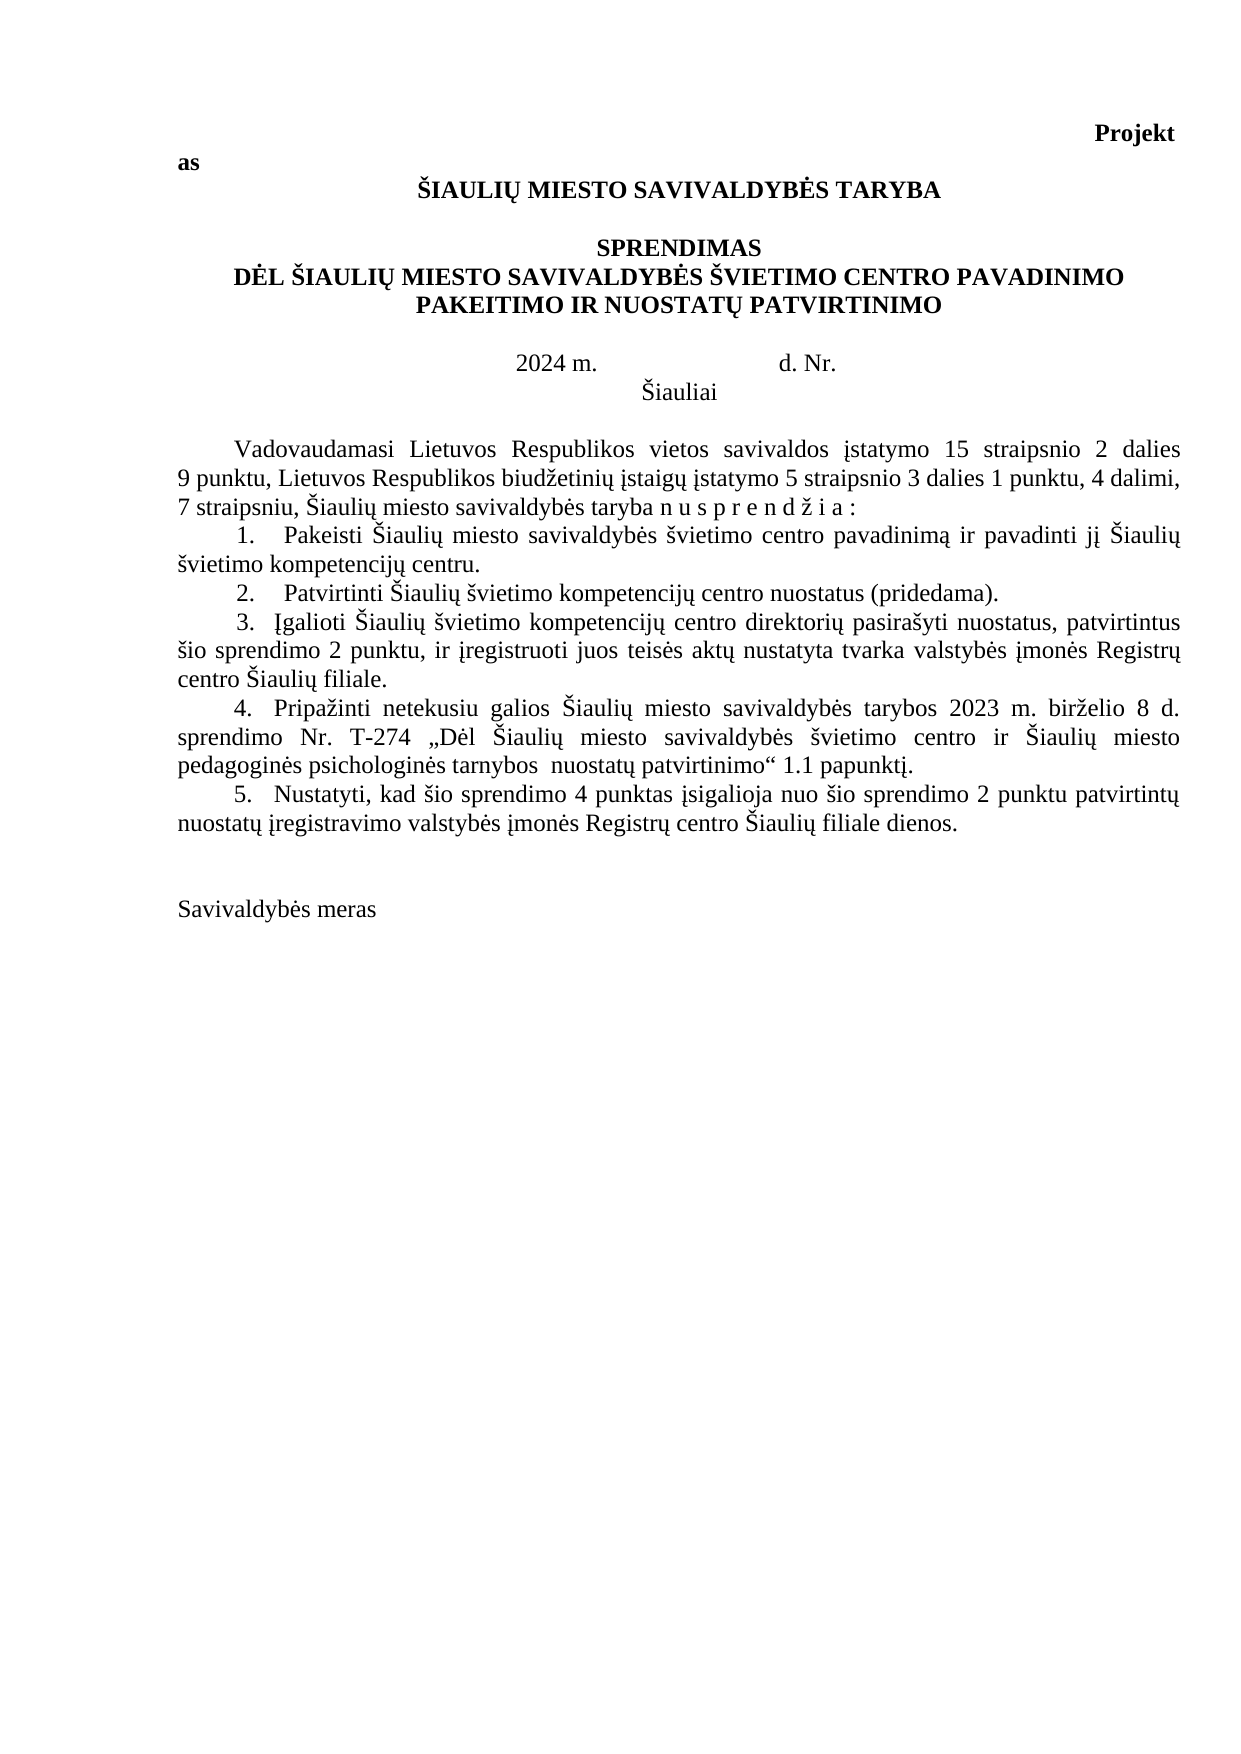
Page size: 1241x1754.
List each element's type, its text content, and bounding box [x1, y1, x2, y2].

text Šiauliai [177, 377, 1181, 406]
text ŠIAULIŲ MIESTO SAVIVALDYBĖS TARYBA [177, 176, 1181, 204]
text 2024 m. d. Nr. [177, 348, 1181, 377]
text 2. Patvirtinti Šiaulių švietimo kompetencijų centro nuostatus (pridedama). [177, 578, 1181, 607]
text 4. Pripažinti netekusiu galios Šiaulių miesto savivaldybės tarybos 2023 m. birželio 8 d. sprendimo Nr. T-274 „Dėl Šiaulių miesto savivaldybės švietimo centro ir Šiaulių miesto pedagoginės psichologinės tarnybos nuostatų patvirtinimo“ 1.1 papunktį. [177, 693, 1181, 779]
text DĖL ŠIAULIŲ MIESTO SAVIVALDYBĖS ŠVIETIMO CENTRO PAVADINIMO PAKEITIMO IR NUOSTATŲ PATVIRTINIMO [177, 262, 1181, 319]
text 3. Įgalioti Šiaulių švietimo kompetencijų centro direktorių pasirašyti nuostatus, patvirtintus šio sprendimo 2 punktu, ir įregistruoti juos teisės aktų nustatyta tvarka valstybės įmonės Registrų centro Šiaulių filiale. [177, 607, 1181, 693]
text Projektas [177, 118, 1181, 176]
text Vadovaudamasi Lietuvos Respublikos vietos savivaldos įstatymo 15 straipsnio 2 dalies 9 punktu, Lietuvos Respublikos biudžetinių įstaigų įstatymo 5 straipsnio 3 dalies 1 punktu, 4 dalimi, 7 straipsniu, Šiaulių miesto savivaldybės taryba nusprendžia: [177, 434, 1181, 521]
text 5. Nustatyti, kad šio sprendimo 4 punktas įsigalioja nuo šio sprendimo 2 punktu patvirtintų nuostatų įregistravimo valstybės įmonės Registrų centro Šiaulių filiale dienos. [177, 779, 1181, 837]
text Savivaldybės meras [177, 894, 1181, 923]
text 1. Pakeisti Šiaulių miesto savivaldybės švietimo centro pavadinimą ir pavadinti jį Šiaulių švietimo kompetencijų centru. [177, 521, 1181, 578]
text SPRENDIMAS [177, 233, 1181, 262]
